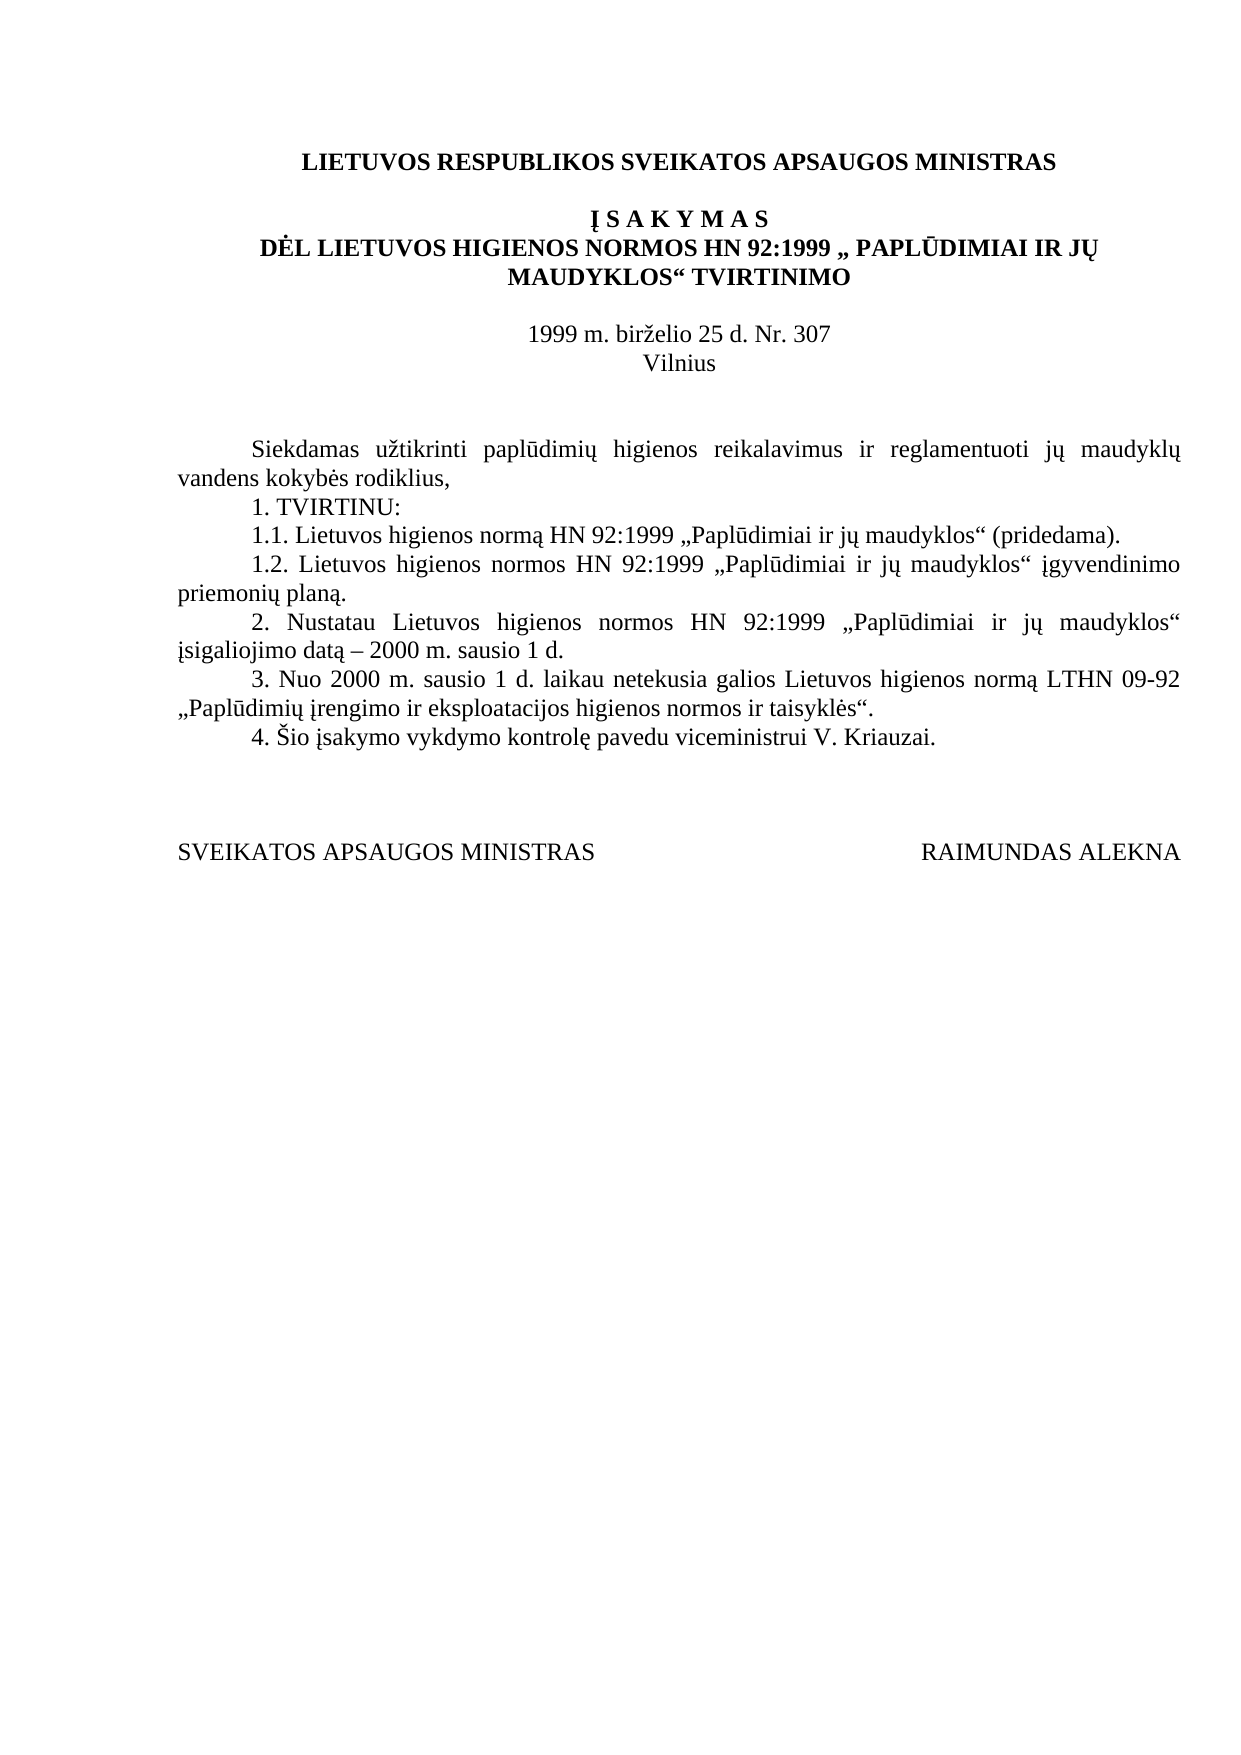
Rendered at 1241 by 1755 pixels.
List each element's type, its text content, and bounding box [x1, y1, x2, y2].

text Vilnius [177, 348, 1181, 377]
text SVEIKATOS APSAUGOS MINISTRAS RAIMUNDAS ALEKNA [177, 837, 1181, 866]
text Į S A K Y M A S [177, 204, 1181, 233]
text 3. Nuo 2000 m. sausio 1 d. laikau netekusia galios Lietuvos higienos normą LTHN 09-92 „Paplūdimių įrengimo ir eksploatacijos higienos normos ir taisyklės“. [177, 664, 1181, 722]
text 1999 m. birželio 25 d. Nr. 307 [177, 319, 1181, 348]
text 2. Nustatau Lietuvos higienos normos HN 92:1999 „Paplūdimiai ir jų maudyklos“ įsigaliojimo datą – 2000 m. sausio 1 d. [177, 607, 1181, 664]
text 1.2. Lietuvos higienos normos HN 92:1999 „Paplūdimiai ir jų maudyklos“ įgyvendinimo priemonių planą. [177, 549, 1181, 607]
text 4. Šio įsakymo vykdymo kontrolę pavedu viceministrui V. Kriauzai. [177, 722, 1181, 751]
text 1. TVIRTINU: [177, 492, 1181, 521]
text LIETUVOS RESPUBLIKOS SVEIKATOS APSAUGOS MINISTRAS [177, 147, 1181, 176]
text Siekdamas užtikrinti paplūdimių higienos reikalavimus ir reglamentuoti jų maudyklų vandens kokybės rodiklius, [177, 434, 1181, 492]
text 1.1. Lietuvos higienos normą HN 92:1999 „Paplūdimiai ir jų maudyklos“ (pridedama). [177, 521, 1181, 549]
text DĖL LIETUVOS HIGIENOS NORMOS HN 92:1999 „ PAPLŪDIMIAI IR JŲ MAUDYKLOS“ TVIRTINIMO [177, 233, 1181, 291]
